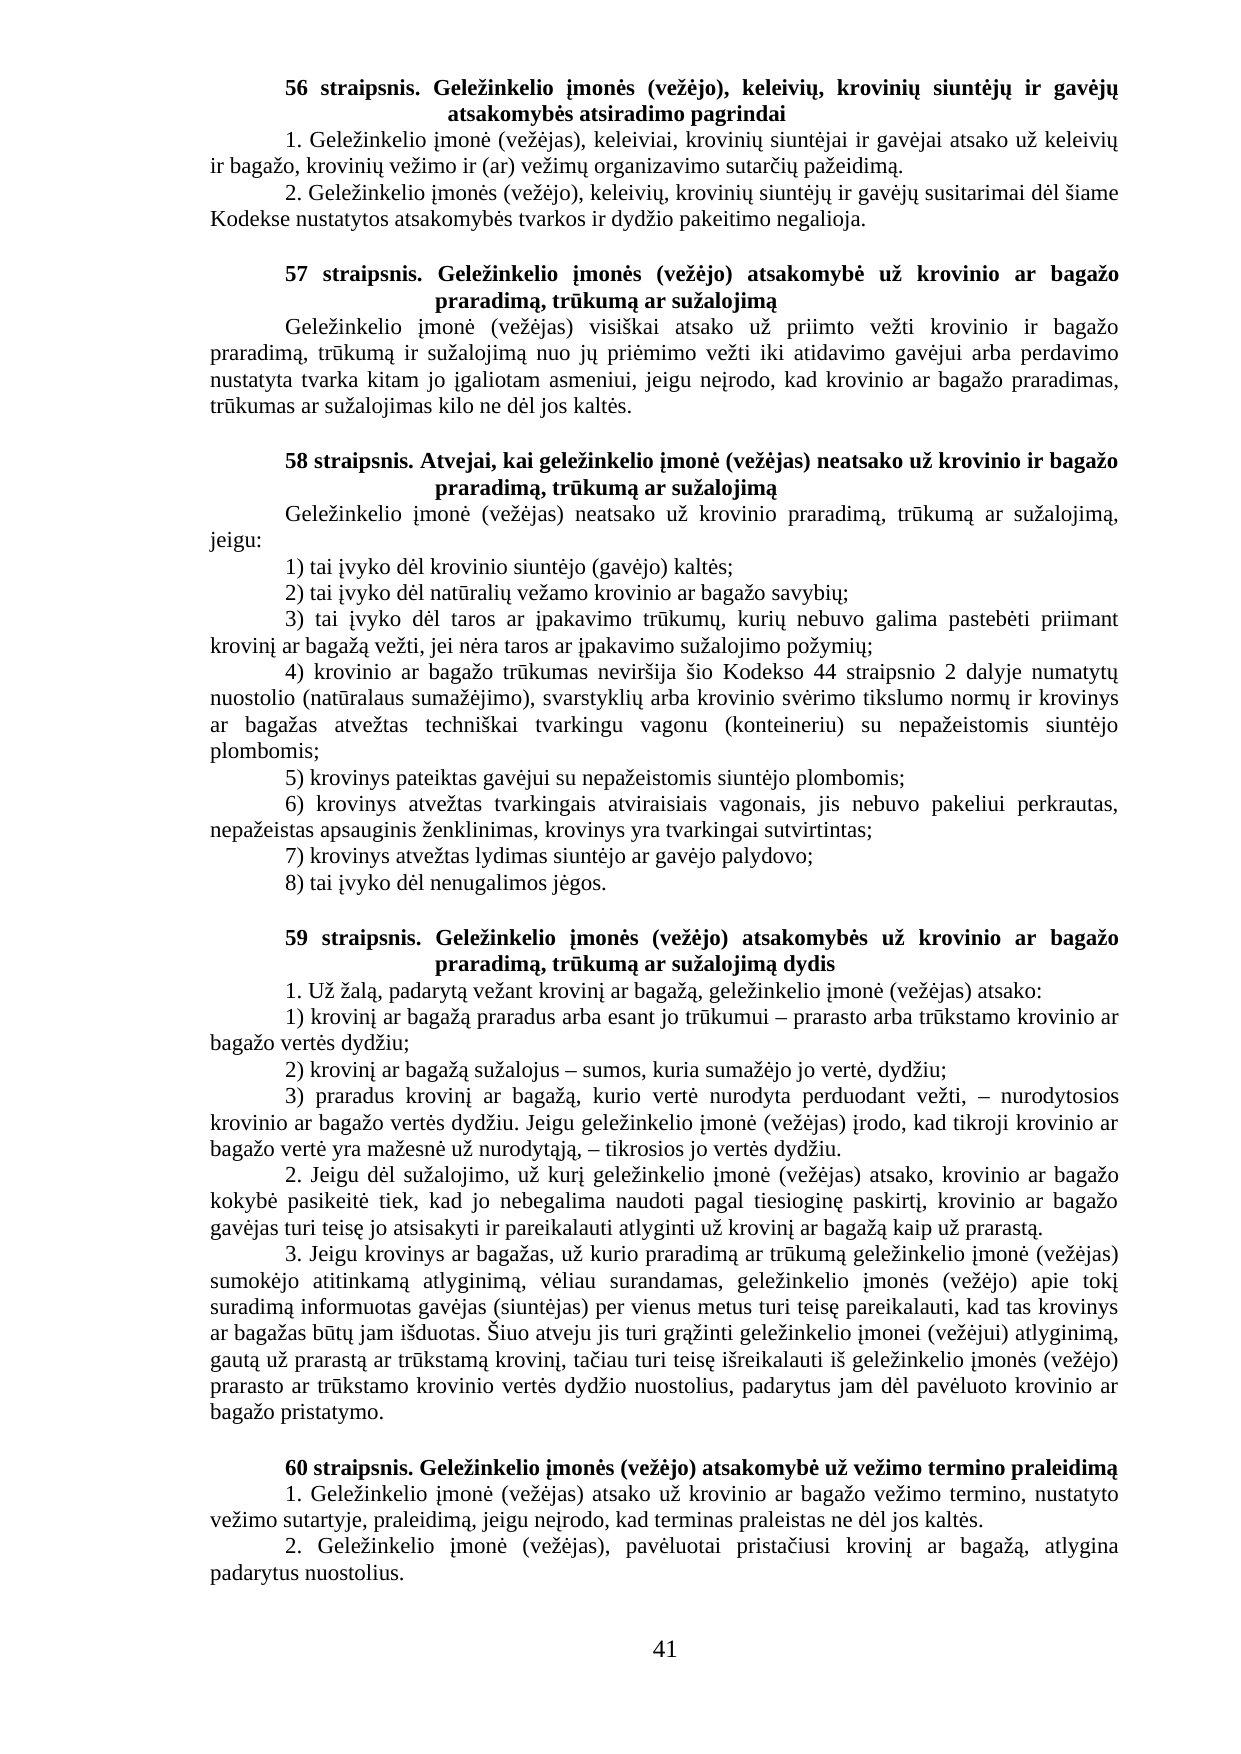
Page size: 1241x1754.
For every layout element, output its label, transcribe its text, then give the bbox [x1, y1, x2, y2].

text 3) praradus krovinį ar bagažą, kurio vertė nurodyta perduodant vežti, – nurodytosios krovinio ar bagažo vertės dydžiu. Jeigu geležinkelio įmonė (vežėjas) įrodo, kad tikroji krovinio ar bagažo vertė yra mažesnė už nurodytąją, – tikrosios jo vertės dydžiu. [210, 1082, 1120, 1161]
text 1. Geležinkelio įmonė (vežėjas) atsako už krovinio ar bagažo vežimo termino, nustatyto vežimo sutartyje, praleidimą, jeigu neįrodo, kad terminas praleistas ne dėl jos kaltės. [210, 1480, 1120, 1533]
text 2. Geležinkelio įmonės (vežėjo), keleivių, krovinių siuntėjų ir gavėjų susitarimai dėl šiame Kodekse nustatytos atsakomybės tvarkos ir dydžio pakeitimo negalioja. [210, 179, 1120, 232]
text 57 straipsnis. Geležinkelio įmonės (vežėjo) atsakomybė už krovinio ar bagažo praradimą, trūkumą ar sužalojimą [285, 260, 1120, 313]
text 1. Geležinkelio įmonė (vežėjas), keleiviai, krovinių siuntėjai ir gavėjai atsako už keleivių ir bagažo, krovinių vežimo ir (ar) vežimų organizavimo sutarčių pažeidimą. [210, 126, 1120, 179]
text 1) krovinį ar bagažą praradus arba esant jo trūkumui – prarasto arba trūkstamo krovinio ar bagažo vertės dydžiu; [210, 1003, 1120, 1056]
text 59 straipsnis. Geležinkelio įmonės (vežėjo) atsakomybės už krovinio ar bagažo praradimą, trūkumą ar sužalojimą dydis [285, 924, 1120, 977]
text 5) krovinys pateiktas gavėjui su nepažeistomis siuntėjo plombomis; [210, 763, 1120, 790]
text 6) krovinys atvežtas tvarkingais atviraisiais vagonais, jis nebuvo pakeliui perkrautas, nepažeistas apsauginis ženklinimas, krovinys yra tvarkingai sutvirtintas; [210, 790, 1120, 843]
text 60 straipsnis. Geležinkelio įmonės (vežėjo) atsakomybė už vežimo termino praleidimą [285, 1453, 1120, 1480]
text 56 straipsnis. Geležinkelio įmonės (vežėjo), keleivių, krovinių siuntėjų ir gavėjų atsakomybės atsiradimo pagrindai [285, 73, 1120, 126]
text 1) tai įvyko dėl krovinio siuntėjo (gavėjo) kaltės; [210, 553, 1120, 579]
text 3) tai įvyko dėl taros ar įpakavimo trūkumų, kurių nebuvo galima pastebėti priimant krovinį ar bagažą vežti, jei nėra taros ar įpakavimo sužalojimo požymių; [210, 605, 1120, 658]
text Geležinkelio įmonė (vežėjas) neatsako už krovinio praradimą, trūkumą ar sužalojimą, jeigu: [210, 500, 1120, 553]
text Geležinkelio įmonė (vežėjas) visiškai atsako už priimto vežti krovinio ir bagažo praradimą, trūkumą ir sužalojimą nuo jų priėmimo vežti iki atidavimo gavėjui arba perdavimo nustatyta tvarka kitam jo įgaliotam asmeniui, jeigu neįrodo, kad krovinio ar bagažo praradimas, trūkumas ar sužalojimas kilo ne dėl jos kaltės. [210, 313, 1120, 418]
text 7) krovinys atvežtas lydimas siuntėjo ar gavėjo palydovo; [210, 843, 1120, 869]
text 2) krovinį ar bagažą sužalojus – sumos, kuria sumažėjo jo vertė, dydžiu; [210, 1056, 1120, 1082]
text 1. Už žalą, padarytą vežant krovinį ar bagažą, geležinkelio įmonė (vežėjas) atsako: [210, 977, 1120, 1003]
text 2) tai įvyko dėl natūralių vežamo krovinio ar bagažo savybių; [210, 579, 1120, 605]
text 2. Jeigu dėl sužalojimo, už kurį geležinkelio įmonė (vežėjas) atsako, krovinio ar bagažo kokybė pasikeitė tiek, kad jo nebegalima naudoti pagal tiesioginę paskirtį, krovinio ar bagažo gavėjas turi teisę jo atsisakyti ir pareikalauti atlyginti už krovinį ar bagažą kaip už prarastą. [210, 1161, 1120, 1240]
text 4) krovinio ar bagažo trūkumas neviršija šio Kodekso 44 straipsnio 2 dalyje numatytų nuostolio (natūralaus sumažėjimo), svarstyklių arba krovinio svėrimo tikslumo normų ir krovinys ar bagažas atvežtas techniškai tvarkingu vagonu (konteineriu) su nepažeistomis siuntėjo plombomis; [210, 658, 1120, 763]
text 3. Jeigu krovinys ar bagažas, už kurio praradimą ar trūkumą geležinkelio įmonė (vežėjas) sumokėjo atitinkamą atlyginimą, vėliau surandamas, geležinkelio įmonės (vežėjo) apie tokį suradimą informuotas gavėjas (siuntėjas) per vienus metus turi teisę pareikalauti, kad tas krovinys ar bagažas būtų jam išduotas. Šiuo atveju jis turi grąžinti geležinkelio įmonei (vežėjui) atlyginimą, gautą už prarastą ar trūkstamą krovinį, tačiau turi teisę išreikalauti iš geležinkelio įmonės (vežėjo) prarasto ar trūkstamo krovinio vertės dydžio nuostolius, padarytus jam dėl pavėluoto krovinio ar bagažo pristatymo. [210, 1240, 1120, 1425]
text 2. Geležinkelio įmonė (vežėjas), pavėluotai pristačiusi krovinį ar bagažą, atlygina padarytus nuostolius. [210, 1533, 1120, 1585]
text 58 straipsnis. Atvejai, kai geležinkelio įmonė (vežėjas) neatsako už krovinio ir bagažo praradimą, trūkumą ar sužalojimą [285, 447, 1120, 500]
text 8) tai įvyko dėl nenugalimos jėgos. [210, 869, 1120, 895]
